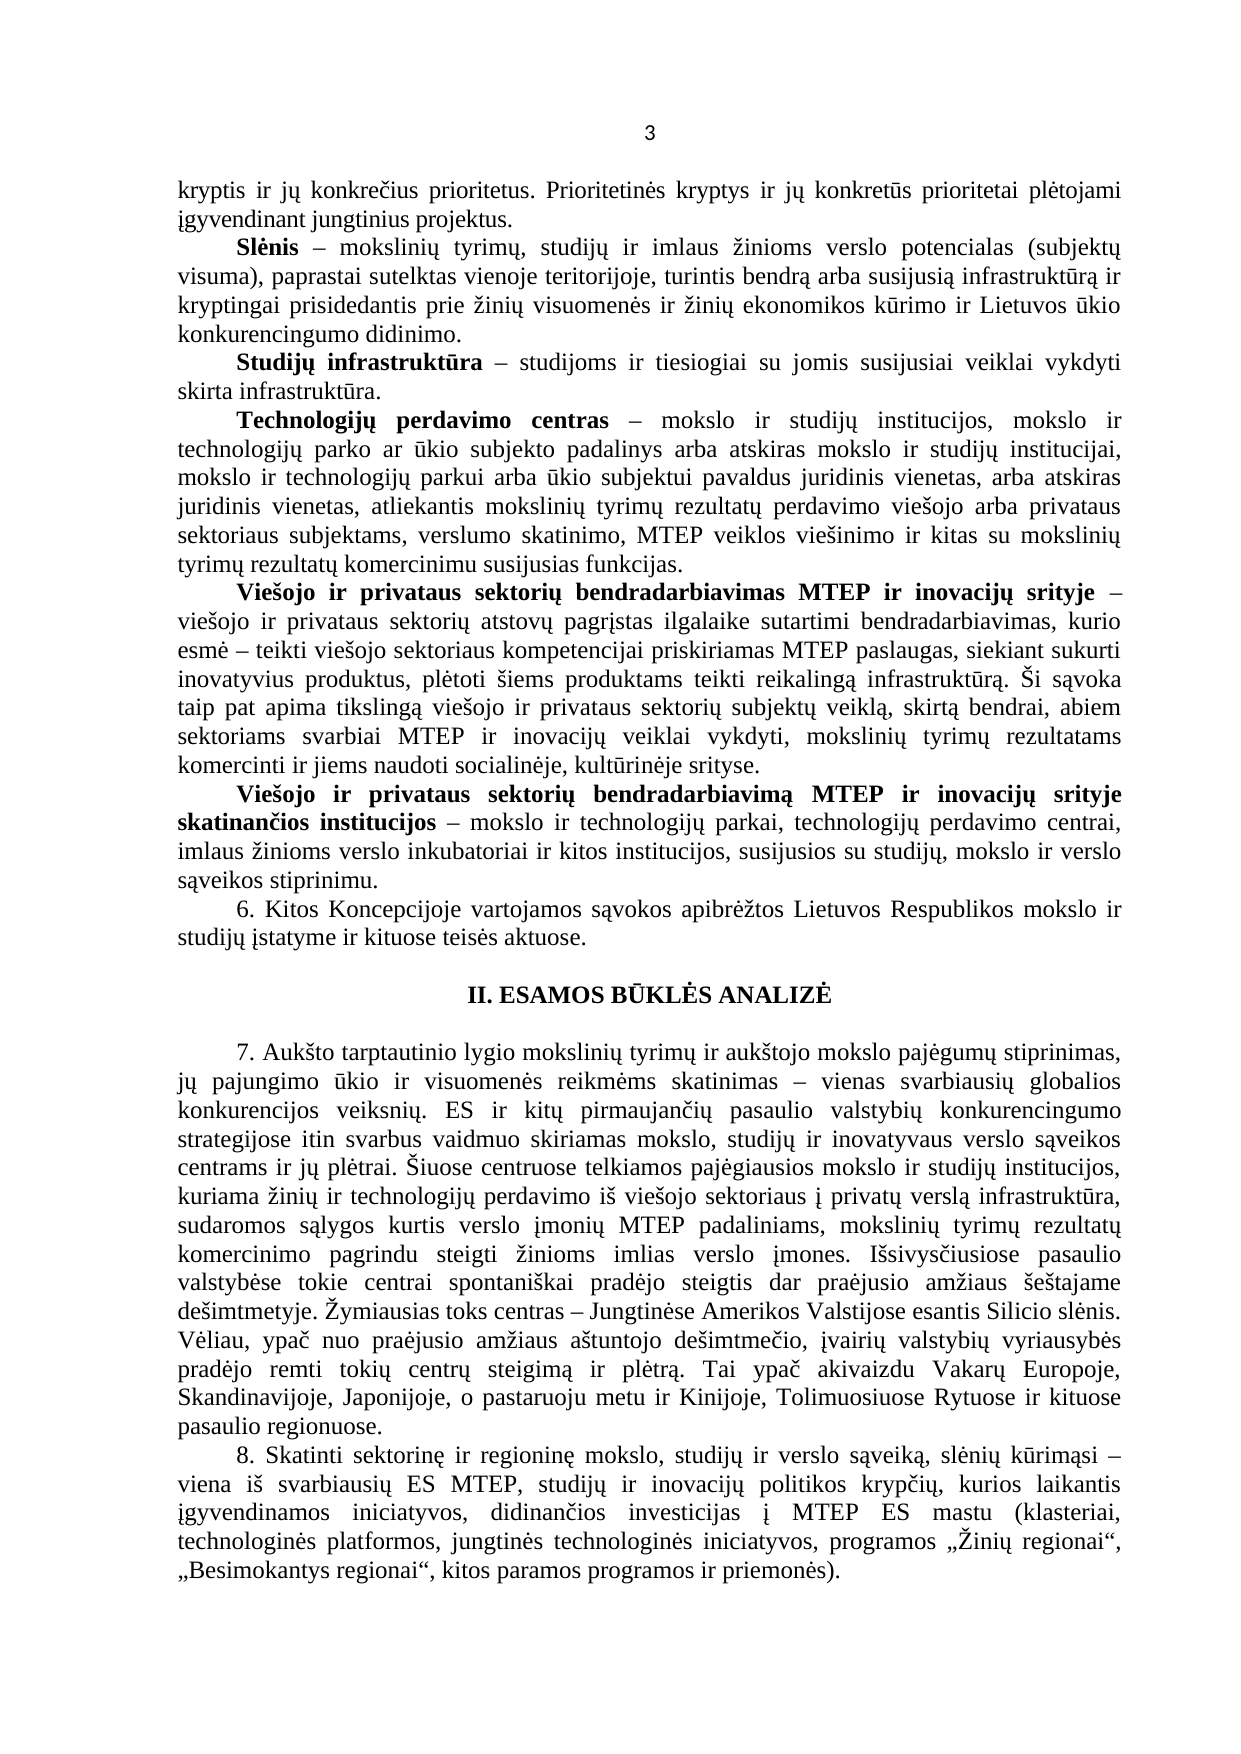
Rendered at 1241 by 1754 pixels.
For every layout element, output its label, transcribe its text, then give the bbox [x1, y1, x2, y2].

text Slėnis – mokslinių tyrimų, studijų ir imlaus žinioms verslo potencialas (subjektų visuma), paprastai sutelktas vienoje teritorijoje, turintis bendrą arba susijusią infrastruktūrą ir kryptingai prisidedantis prie žinių visuomenės ir žinių ekonomikos kūrimo ir Lietuvos ūkio konkurencingumo didinimo. [177, 232, 1122, 347]
text Viešojo ir privataus sektorių bendradarbiavimą MTEP ir inovacijų srityje skatinančios institucijos – mokslo ir technologijų parkai, technologijų perdavimo centrai, imlaus žinioms verslo inkubatoriai ir kitos institucijos, susijusios su studijų, mokslo ir verslo sąveikos stiprinimu. [177, 779, 1122, 894]
text 8. Skatinti sektorinę ir regioninę mokslo, studijų ir verslo sąveiką, slėnių kūrimąsi – viena iš svarbiausių ES MTEP, studijų ir inovacijų politikos krypčių, kurios laikantis įgyvendinamos iniciatyvos, didinančios investicijas į MTEP ES mastu (klasteriai, technologinės platformos, jungtinės technologinės iniciatyvos, programos „Žinių regionai“, „Besimokantys regionai“, kitos paramos programos ir priemonės). [177, 1440, 1122, 1584]
text II. ESAMOS BŪKLĖS ANALIZĖ [177, 980, 1122, 1009]
text Viešojo ir privataus sektorių bendradarbiavimas MTEP ir inovacijų srityje – viešojo ir privataus sektorių atstovų pagrįstas ilgalaike sutartimi bendradarbiavimas, kurio esmė – teikti viešojo sektoriaus kompetencijai priskiriamas MTEP paslaugas, siekiant sukurti inovatyvius produktus, plėtoti šiems produktams teikti reikalingą infrastruktūrą. Ši sąvoka taip pat apima tikslingą viešojo ir privataus sektorių subjektų veiklą, skirtą bendrai, abiem sektoriams svarbiai MTEP ir inovacijų veiklai vykdyti, mokslinių tyrimų rezultatams komercinti ir jiems naudoti socialinėje, kultūrinėje srityse. [177, 577, 1122, 779]
text Studijų infrastruktūra – studijoms ir tiesiogiai su jomis susijusiai veiklai vykdyti skirta infrastruktūra. [177, 347, 1122, 405]
text 7. Aukšto tarptautinio lygio mokslinių tyrimų ir aukštojo mokslo pajėgumų stiprinimas, jų pajungimo ūkio ir visuomenės reikmėms skatinimas – vienas svarbiausių globalios konkurencijos veiksnių. ES ir kitų pirmaujančių pasaulio valstybių konkurencingumo strategijose itin svarbus vaidmuo skiriamas mokslo, studijų ir inovatyvaus verslo sąveikos centrams ir jų plėtrai. Šiuose centruose telkiamos pajėgiausios mokslo ir studijų institucijos, kuriama žinių ir technologijų perdavimo iš viešojo sektoriaus į privatų verslą infrastruktūra, sudaromos sąlygos kurtis verslo įmonių MTEP padaliniams, mokslinių tyrimų rezultatų komercinimo pagrindu steigti žinioms imlias verslo įmones. Išsivysčiusiose pasaulio valstybėse tokie centrai spontaniškai pradėjo steigtis dar praėjusio amžiaus šeštajame dešimtmetyje. Žymiausias toks centras – Jungtinėse Amerikos Valstijose esantis Silicio slėnis. Vėliau, ypač nuo praėjusio amžiaus aštuntojo dešimtmečio, įvairių valstybių vyriausybės pradėjo remti tokių centrų steigimą ir plėtrą. Tai ypač akivaizdu Vakarų Europoje, Skandinavijoje, Japonijoje, o pastaruoju metu ir Kinijoje, Tolimuosiuose Rytuose ir kituose pasaulio regionuose. [177, 1037, 1122, 1440]
text kryptis ir jų konkrečius prioritetus. Prioritetinės kryptys ir jų konkretūs prioritetai plėtojami įgyvendinant jungtinius projektus. [177, 175, 1122, 232]
text 6. Kitos Koncepcijoje vartojamos sąvokos apibrėžtos Lietuvos Respublikos mokslo ir studijų įstatyme ir kituose teisės aktuose. [177, 894, 1122, 951]
text Technologijų perdavimo centras – mokslo ir studijų institucijos, mokslo ir technologijų parko ar ūkio subjekto padalinys arba atskiras mokslo ir studijų institucijai, mokslo ir technologijų parkui arba ūkio subjektui pavaldus juridinis vienetas, arba atskiras juridinis vienetas, atliekantis mokslinių tyrimų rezultatų perdavimo viešojo arba privataus sektoriaus subjektams, verslumo skatinimo, MTEP veiklos viešinimo ir kitas su mokslinių tyrimų rezultatų komercinimu susijusias funkcijas. [177, 405, 1122, 577]
